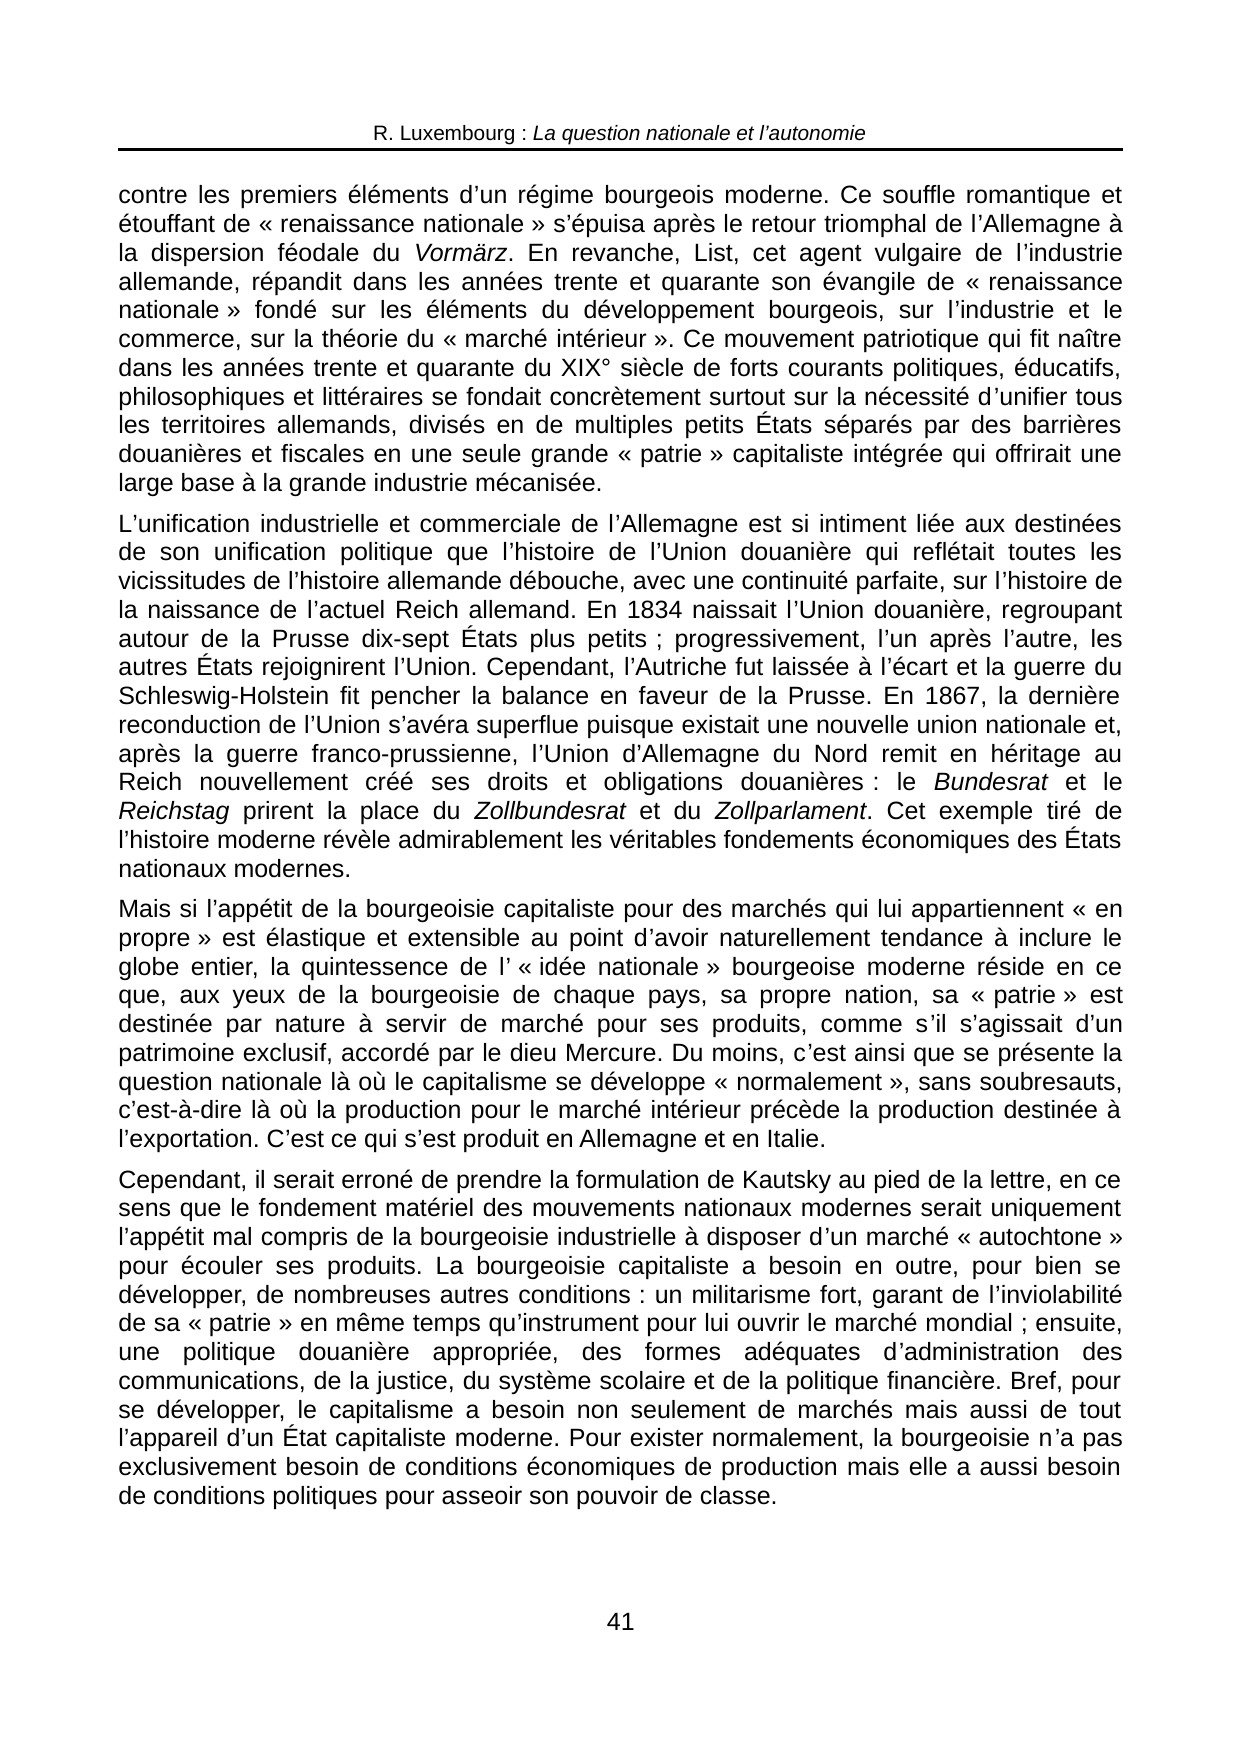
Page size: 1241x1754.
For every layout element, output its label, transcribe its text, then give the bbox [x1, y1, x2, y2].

text contre les premiers éléments d’un régime bourgeois moderne. Ce souffle romantique et étouffant de « renaissance nationale » s’épuisa après le retour triomphal de l’Allemagne à la dispersion féodale du Vormärz. En revanche, List, cet agent vulgaire de l’industrie allemande, répandit dans les années trente et quarante son évangile de « renaissance nationale » fondé sur les éléments du développement bourgeois, sur l’industrie et le commerce, sur la théorie du « marché intérieur ». Ce mouvement patriotique qui fit naître dans les années trente et quarante du XIX° siècle de forts courants politiques, éducatifs, philosophiques et littéraires se fondait concrètement surtout sur la nécessité d’unifier tous les territoires allemands, divisés en de multiples petits États séparés par des barrières douanières et fiscales en une seule grande « patrie » capitaliste intégrée qui offrirait une large base à la grande industrie mécanisée. [118, 181, 1123, 497]
text Mais si l’appétit de la bourgeoisie capitaliste pour des marchés qui lui appartiennent « en propre » est élastique et extensible au point d’avoir naturellement tendance à inclure le globe entier, la quintessence de l’ « idée nationale » bourgeoise moderne réside en ce que, aux yeux de la bourgeoisie de chaque pays, sa propre nation, sa « patrie » est destinée par nature à servir de marché pour ses produits, comme s’il s’agissait d’un patrimoine exclusif, accordé par le dieu Mercure. Du moins, c’est ainsi que se présente la question nationale là où le capitalisme se développe « normalement », sans soubresauts, c’est-à-dire là où la production pour le marché intérieur précède la production destinée à l’exportation. C’est ce qui s’est produit en Allemagne et en Italie. [118, 894, 1123, 1153]
text Cependant, il serait erroné de prendre la formulation de Kautsky au pied de la lettre, en ce sens que le fondement matériel des mouvements nationaux modernes serait uniquement l’appétit mal compris de la bourgeoisie industrielle à disposer d’un marché « autochtone » pour écouler ses produits. La bourgeoisie capitaliste a besoin en outre, pour bien se développer, de nombreuses autres conditions : un militarisme fort, garant de l’inviolabilité de sa « patrie » en même temps qu’instrument pour lui ouvrir le marché mondial ; ensuite, une politique douanière appropriée, des formes adéquates d’administration des communications, de la justice, du système scolaire et de la politique financière. Bref, pour se développer, le capitalisme a besoin non seulement de marchés mais aussi de tout l’appareil d’un État capitaliste moderne. Pour exister normalement, la bourgeoisie n’a pas exclusivement besoin de conditions économiques de production mais elle a aussi besoin de conditions politiques pour asseoir son pouvoir de classe. [118, 1164, 1123, 1509]
text L’unification industrielle et commerciale de l’Allemagne est si intiment liée aux destinées de son unification politique que l’histoire de l’Union douanière qui reflétait toutes les vicissitudes de l’histoire allemande débouche, avec une continuité parfaite, sur l’histoire de la naissance de l’actuel Reich allemand. En 1834 naissait l’Union douanière, regroupant autour de la Prusse dix-sept États plus petits ; progressivement, l’un après l’autre, les autres États rejoignirent l’Union. Cependant, l’Autriche fut laissée à l’écart et la guerre du Schleswig-Holstein fit pencher la balance en faveur de la Prusse. En 1867, la dernière reconduction de l’Union s’avéra superflue puisque existait une nouvelle union nationale et, après la guerre franco-prussienne, l’Union d’Allemagne du Nord remit en héritage au Reich nouvellement créé ses droits et obligations douanières : le Bundesrat et le Reichstag prirent la place du Zollbundesrat et du Zollparlament. Cet exemple tiré de l’histoire moderne révèle admirablement les véritables fondements économiques des États nationaux modernes. [118, 508, 1123, 882]
